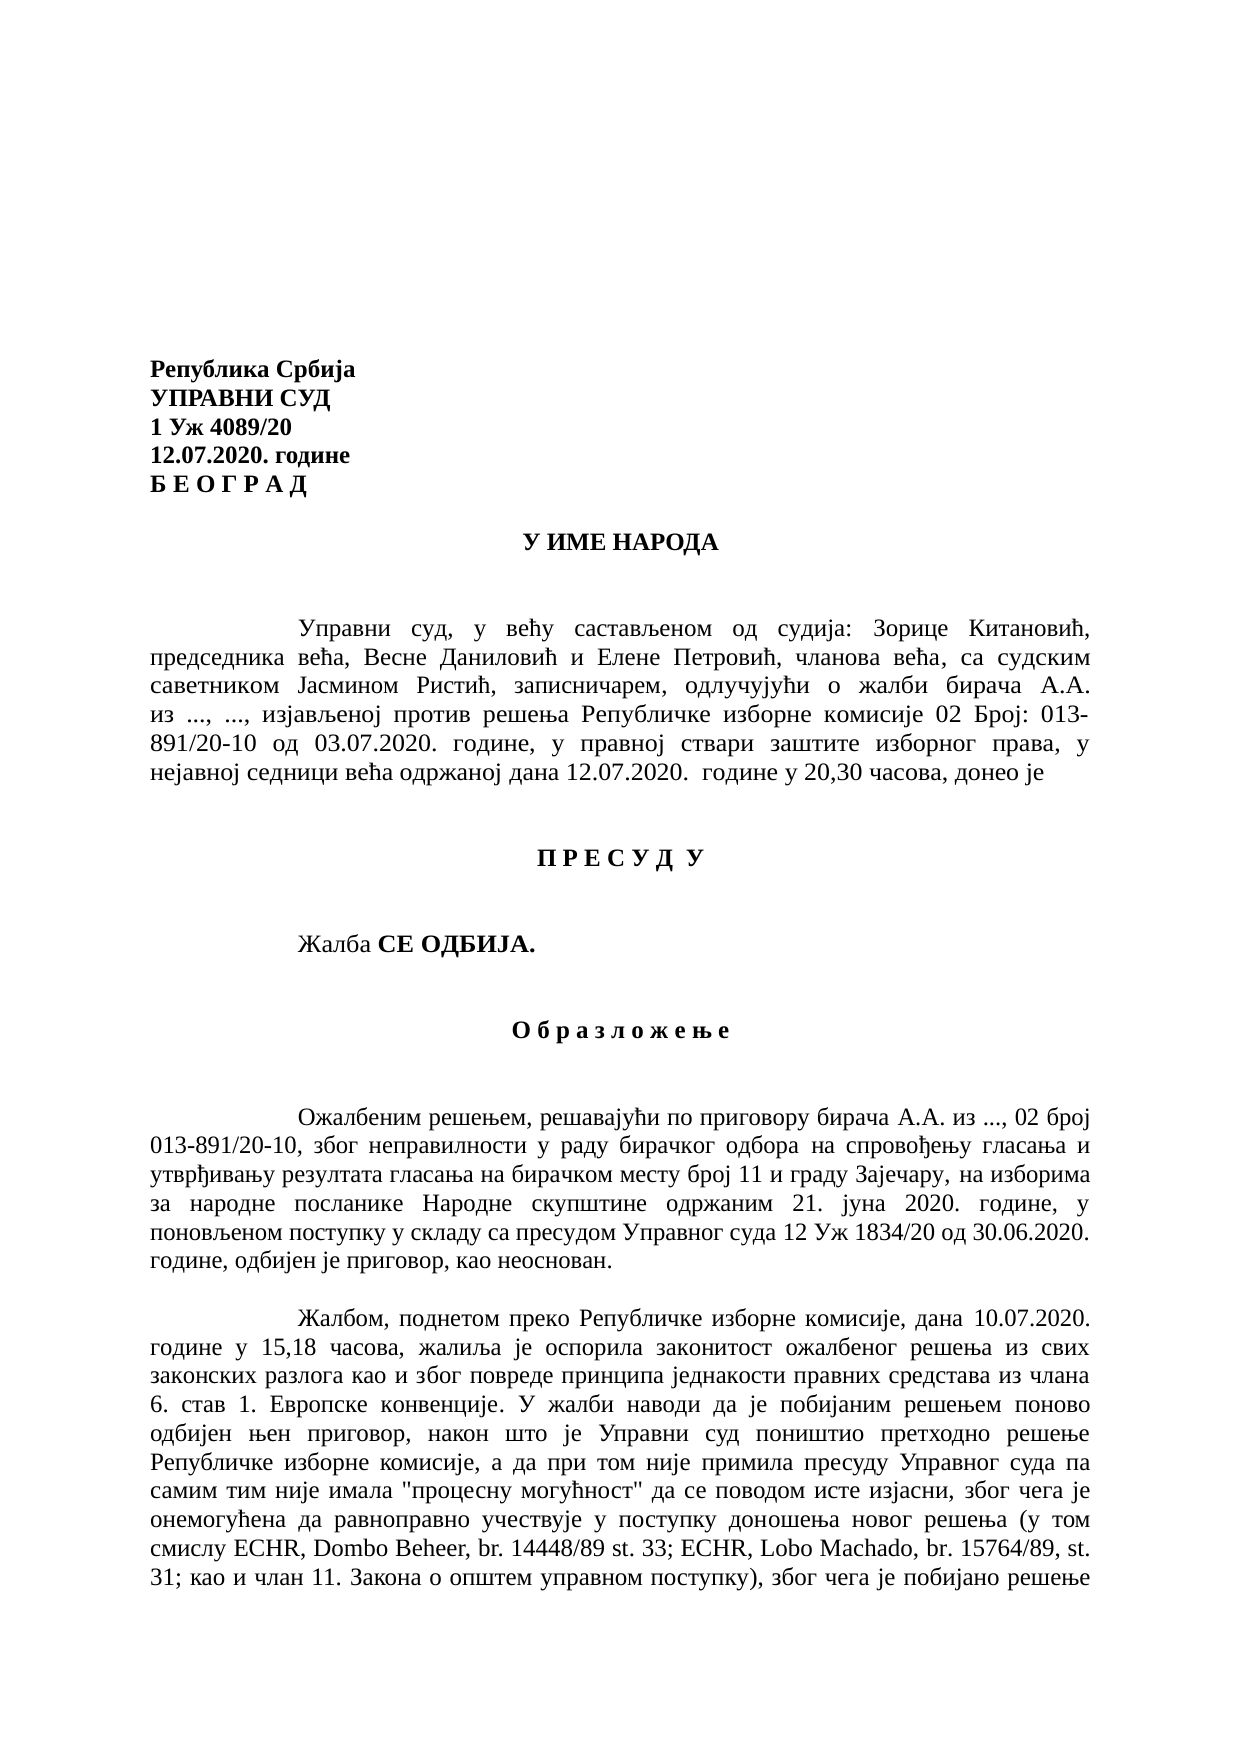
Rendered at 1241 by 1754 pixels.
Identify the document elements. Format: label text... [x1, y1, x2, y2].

text 12.07.2020. године [150, 440, 1091, 469]
text Управни суд, у већу састављеном од судија: Зорице Китановић, председника већа, Весне Даниловић и Елене Петровић, чланова већа, са судским саветником Јасмином Ристић, записничарем, одлучујући о жалби бирача А.А. из ..., ..., изјављеној против решења Републичке изборне комисије 02 Број: 013-891/20-10 од 03.07.2020. године, у правној ствари заштите изборног права, у нејавној седници већа одржаној дана 12.07.2020. године у 20,30 часова, донео је [150, 613, 1091, 785]
text О б р а з л о ж е њ е [150, 1015, 1091, 1044]
text П Р Е С У Д У [150, 843, 1091, 872]
text Б Е О Г Р А Д [150, 469, 1091, 498]
text Ожалбеним решењем, решавајући по приговору бирача А.А. из ..., 02 број 013-891/20-10, због неправилности у раду бирачког одбора на спровођењу гласања и утврђивању резултата гласања на бирачком месту број 11 и граду Зајечару, на изборима за народне посланике Народне скупштине одржаним 21. јуна 2020. године, у поновљеном поступку у складу са пресудом Управног суда 12 Уж 1834/20 од 30.06.2020. године, одбијен је приговор, као неоснован. [150, 1102, 1091, 1274]
text У ИМЕ НАРОДА [150, 527, 1091, 555]
text УПРАВНИ СУД [150, 383, 1091, 412]
text Жалба СЕ ОДБИЈА. [150, 929, 1091, 958]
text Република Србија [150, 148, 1091, 383]
text Жалбом, поднетом преко Републичке изборне комисије, дана 10.07.2020. године у 15,18 часова, жалиља је оспорила законитост ожалбеног решења из свих законских разлога као и због повреде принципа једнакости правних средстава из члана 6. став 1. Европске конвенције. У жалби наводи да је побијаним решењем поново одбијен њен приговор, након што је Управни суд поништио претходно решење Републичке изборне комисије, а да при том није примила пресуду Управног суда па самим тим није имала "процесну могућност" да се поводом исте изјасни, због чега је онемогућена да равноправно учествује у поступку доношења новог решења (у том смислу ECHR, Dombo Beheer, br. 14448/89 st. 33; ECHR, Lobo Machado, br. 15764/89, st. 31; као и члан 11. Закона о општем управном поступку), због чега је побијано решење [150, 1303, 1091, 1590]
text 1 Уж 4089/20 [150, 412, 1091, 440]
